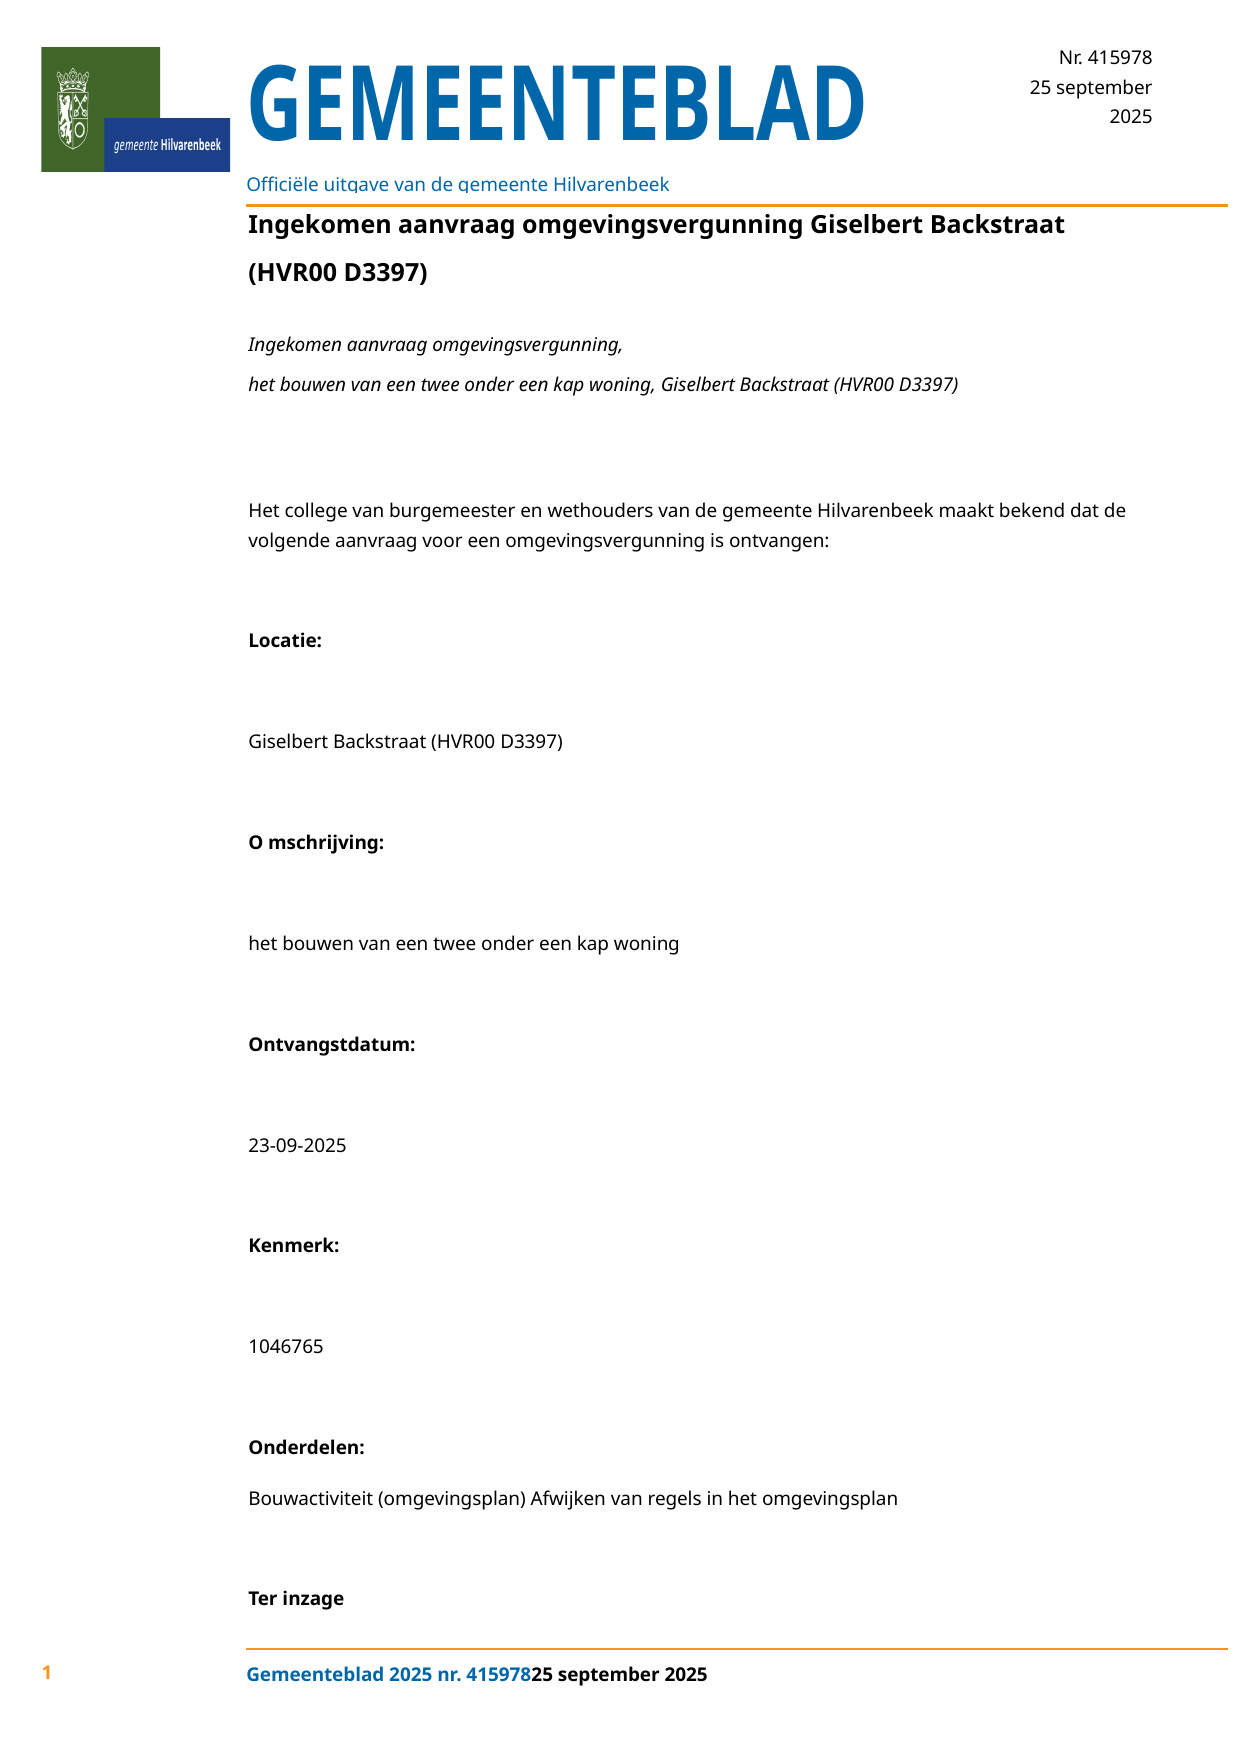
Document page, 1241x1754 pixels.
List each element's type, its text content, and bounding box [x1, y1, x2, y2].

text Ontvangstdatum: [248, 1031, 1152, 1057]
text Kenmerk: [248, 1233, 1152, 1258]
text 1046765 [248, 1333, 1152, 1359]
picture [41, 47, 231, 172]
text Bouwactiviteit (omgevingsplan) Afwijken van regels in het omgevingsplan [248, 1485, 1152, 1511]
text Onderdelen: [248, 1434, 1152, 1460]
text Het college van burgemeester en wethouders van de gemeente Hilvarenbeek maakt bekend dat de volgende aanvraag voor een omgevingsvergunning is ontvangen: [248, 497, 1152, 553]
text 23-09-2025 [248, 1132, 1152, 1158]
text O mschrijving: [248, 829, 1152, 855]
text Ter inzage [248, 1586, 1152, 1611]
text het bouwen van een twee onder een kap woning [248, 930, 1152, 956]
text Ingekomen aanvraag omgevingsvergunning Giselbert Backstraat (HVR00 D3397) [248, 207, 1152, 288]
text het bouwen van een twee onder een kap woning, Giselbert Backstraat (HVR00 D3397) [248, 371, 1152, 396]
text Locatie: [248, 628, 1152, 653]
text Giselbert Backstraat (HVR00 D3397) [248, 728, 1152, 754]
text Ingekomen aanvraag omgevingsvergunning, [248, 331, 1152, 357]
